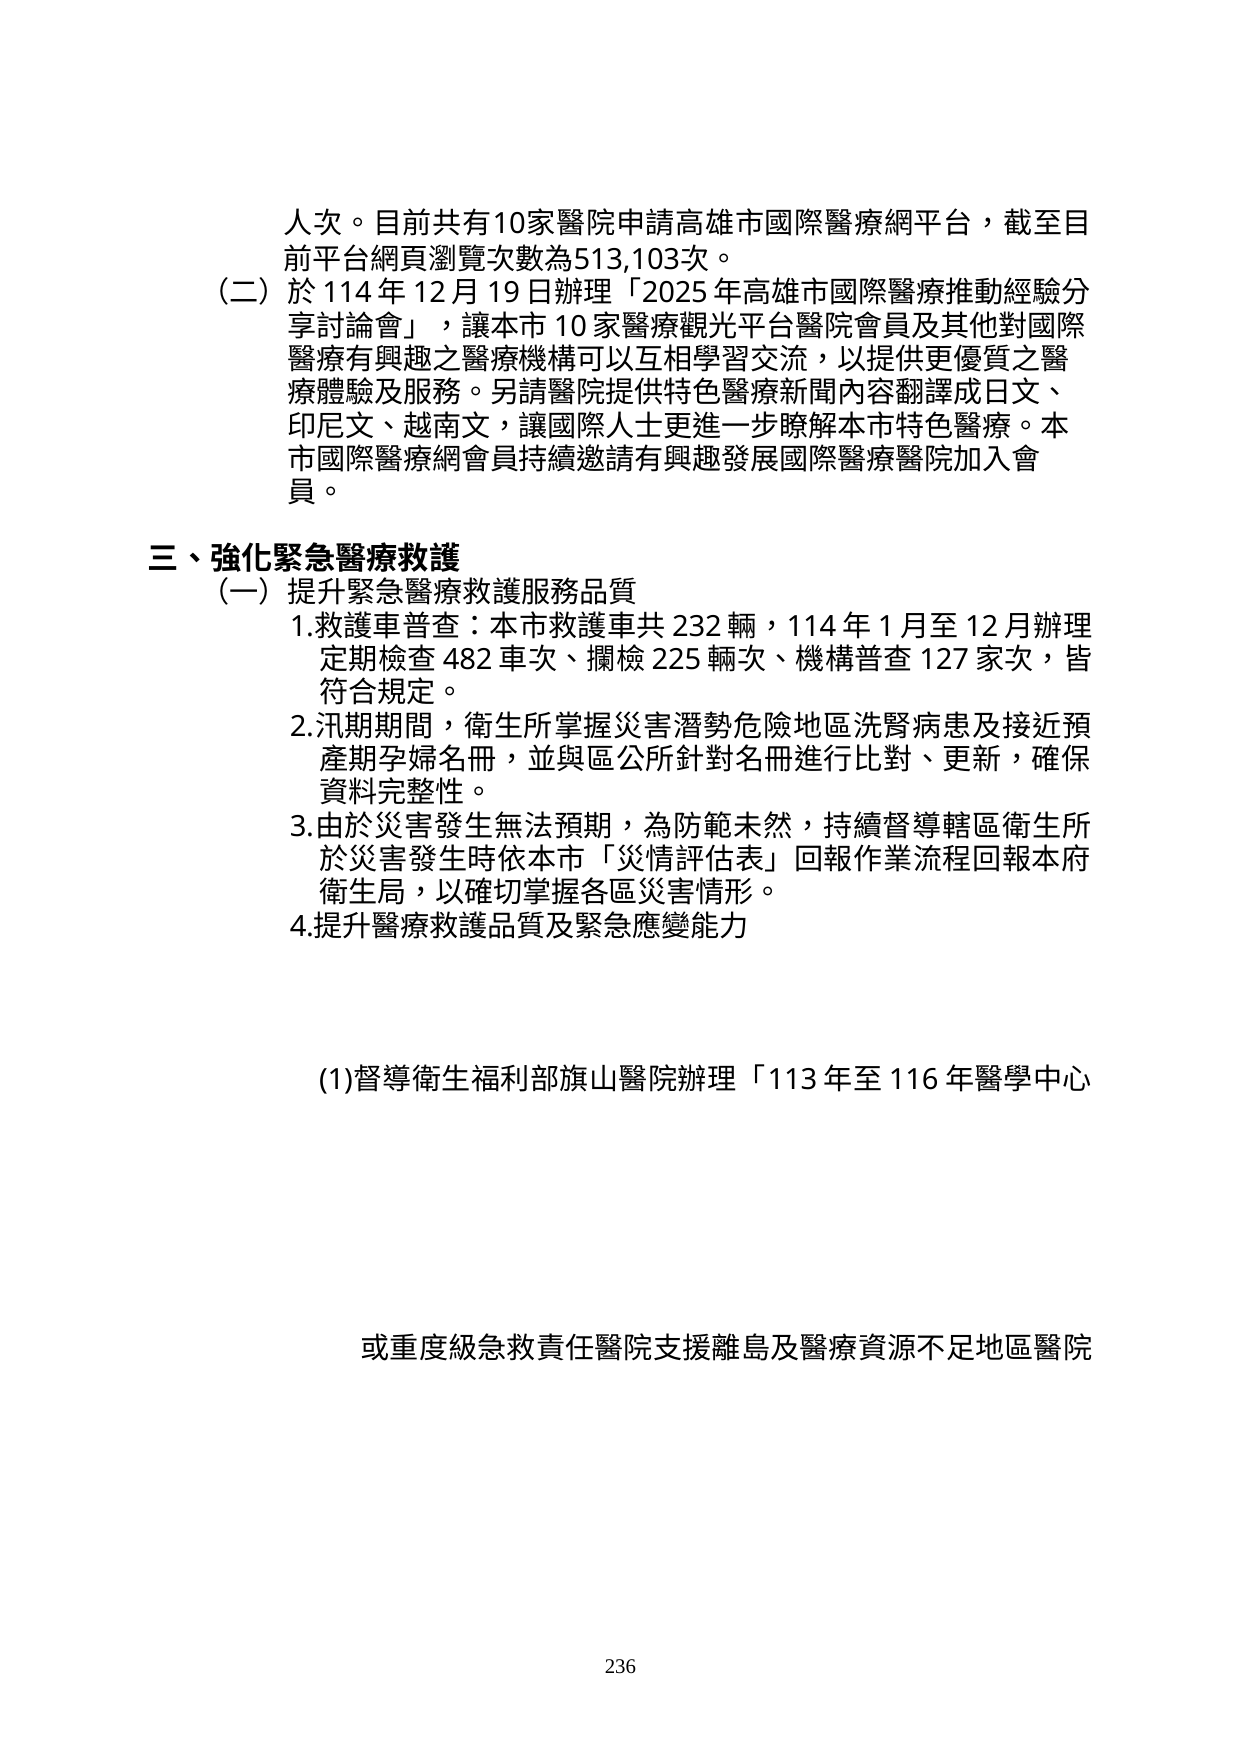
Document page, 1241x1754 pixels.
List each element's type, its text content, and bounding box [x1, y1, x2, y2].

text 4.提升醫療救護品質及緊急應變能力 [289, 909, 1092, 943]
text 人次。目前共有10家醫院申請高雄市國際醫療網平台，截至目前平台網頁瀏覽次數為513,103次。 [283, 205, 1092, 276]
text （二）於114年12月19日辦理「2025年高雄市國際醫療推動經驗分享討論會」，讓本市10家醫療觀光平台醫院會員及其他對國際醫療有興趣之醫療機構可以互相學習交流，以提供更優質之醫療體驗及服務。另請醫院提供特色醫療新聞內容翻譯成日文、印尼文、越南文，讓國際人士更進一步瞭解本市特色醫療。本市國際醫療網會員持續邀請有興趣發展國際醫療醫院加入會員。 [200, 276, 1092, 509]
text （一）提升緊急醫療救護服務品質 [200, 576, 1092, 609]
text 3.由於災害發生無法預期，為防範未然，持續督導轄區衛生所於災害發生時依本市「災情評估表」回報作業流程回報本府衛生局，以確切掌握各區災害情形。 [289, 809, 1092, 909]
text 2.汛期期間，衛生所掌握災害潛勢危險地區洗腎病患及接近預產期孕婦名冊，並與區公所針對名冊進行比對、更新，確保資料完整性。 [289, 709, 1092, 809]
text (1)督導衛生福利部旗山醫院辦理「113年至116年醫學中心或重度級急救責任醫院支援離島及醫療資源不足地區醫院 [319, 943, 1092, 1480]
text 1.救護車普查：本市救護車共232輛，114年1月至12月辦理定期檢查482車次、攔檢225輛次、機構普查127家次，皆符合規定。 [289, 609, 1092, 709]
text 三、強化緊急醫療救護 [148, 543, 1092, 576]
